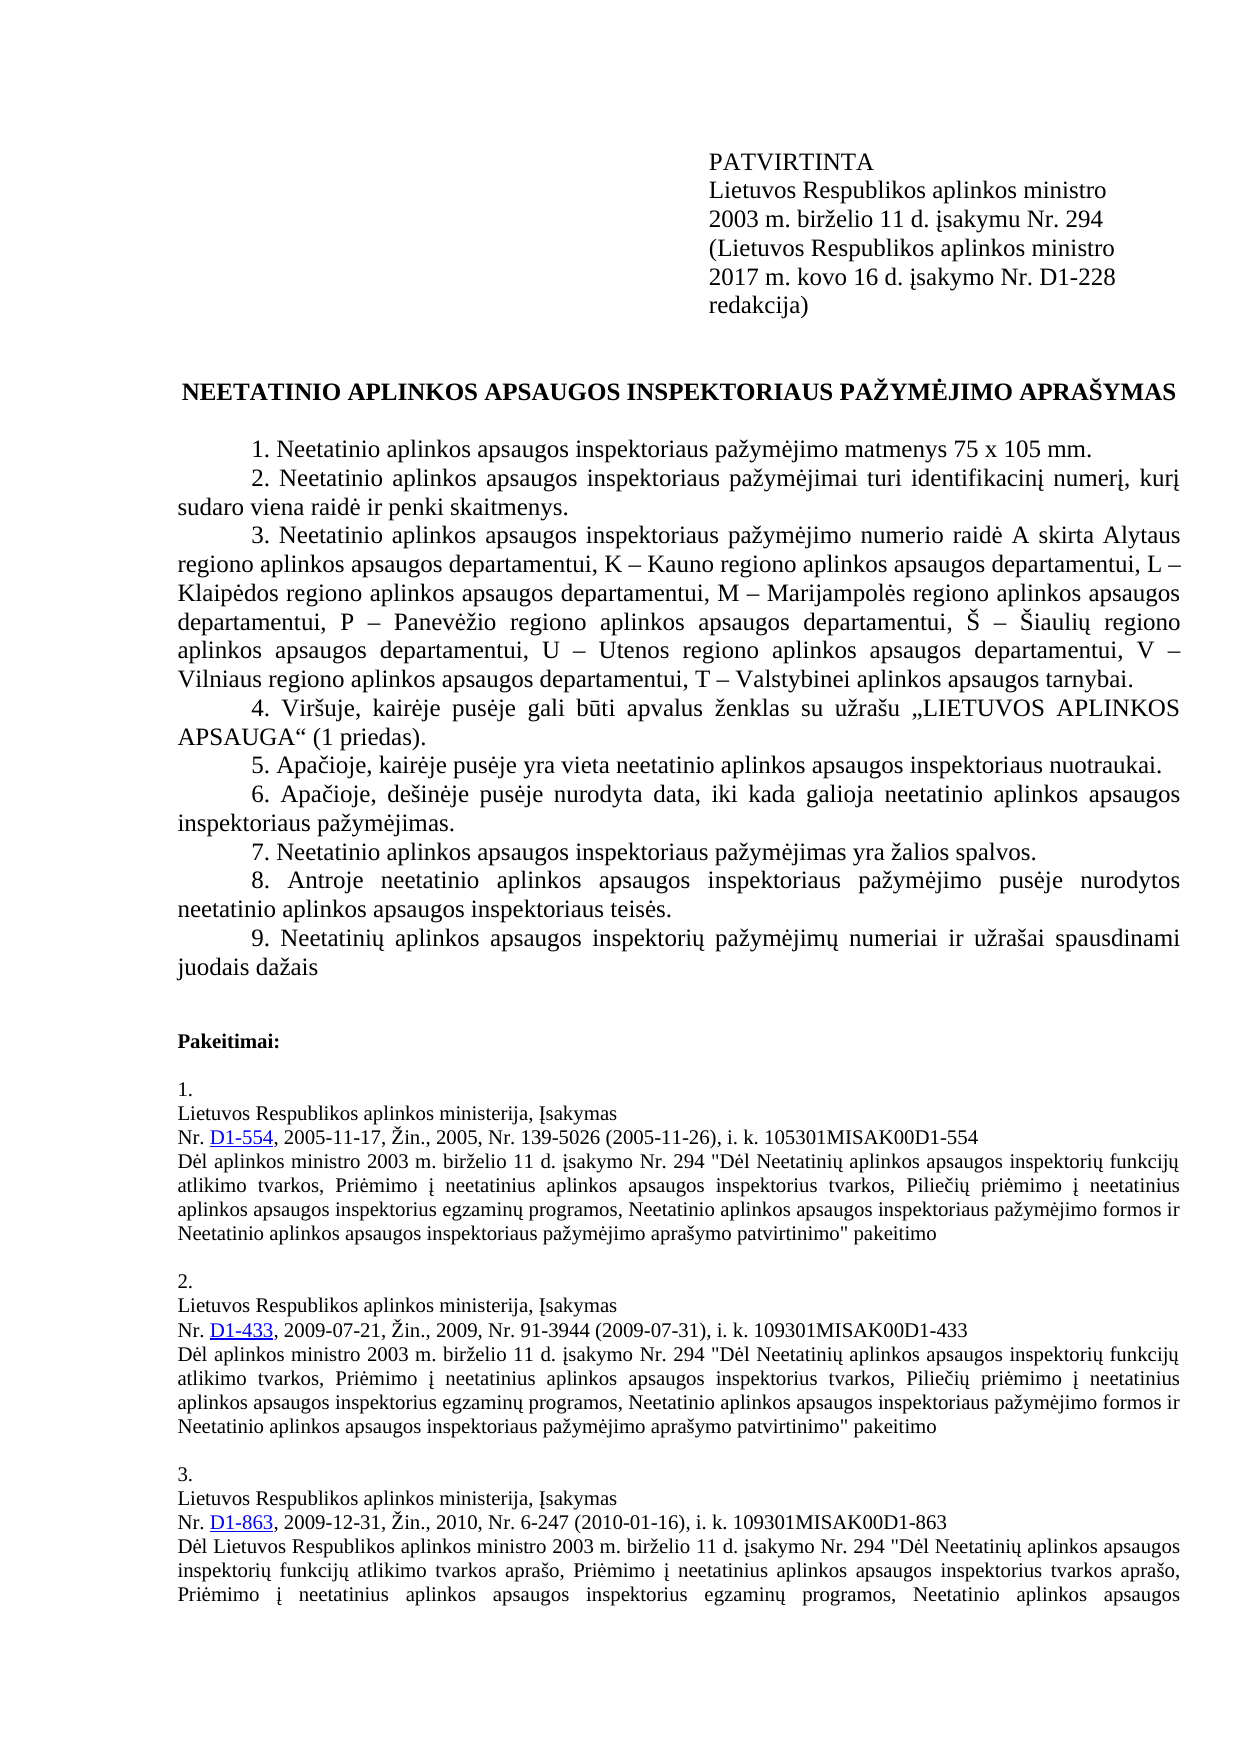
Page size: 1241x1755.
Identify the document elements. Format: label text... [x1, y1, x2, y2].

text Lietuvos Respublikos aplinkos ministerija, Įsakymas [177, 1486, 1181, 1510]
text Lietuvos Respublikos aplinkos ministerija, Įsakymas [177, 1101, 1181, 1125]
text 3. Neetatinio aplinkos apsaugos inspektoriaus pažymėjimo numerio raidė A skirta Alytaus regiono aplinkos apsaugos departamentui, K – Kauno regiono aplinkos apsaugos departamentui, L – Klaipėdos regiono aplinkos apsaugos departamentui, M – Marijampolės regiono aplinkos apsaugos departamentui, P – Panevėžio regiono aplinkos apsaugos departamentui, Š – Šiaulių regiono aplinkos apsaugos departamentui, U – Utenos regiono aplinkos apsaugos departamentui, V – Vilniaus regiono aplinkos apsaugos departamentui, T – Valstybinei aplinkos apsaugos tarnybai. [177, 521, 1181, 693]
text Nr. D1-433, 2009-07-21, Žin., 2009, Nr. 91-3944 (2009-07-31), i. k. 109301MISAK00D1-433 [177, 1317, 1181, 1342]
text Lietuvos Respublikos aplinkos ministerija, Įsakymas [177, 1293, 1181, 1317]
text 4. Viršuje, kairėje pusėje gali būti apvalus ženklas su užrašu „LIETUVOS APLINKOS APSAUGA“ (1 priedas). [177, 693, 1181, 751]
text Dėl aplinkos ministro 2003 m. birželio 11 d. įsakymo Nr. 294 "Dėl Neetatinių aplinkos apsaugos inspektorių funkcijų atlikimo tvarkos, Priėmimo į neetatinius aplinkos apsaugos inspektorius tvarkos, Piliečių priėmimo į neetatinius aplinkos apsaugos inspektorius egzaminų programos, Neetatinio aplinkos apsaugos inspektoriaus pažymėjimo formos ir Neetatinio aplinkos apsaugos inspektoriaus pažymėjimo aprašymo patvirtinimo" pakeitimo [177, 1149, 1181, 1245]
text NEETATINIO APLINKOS APSAUGOS INSPEKTORIAUS PAŽYMĖJIMO APRAŠYMAS [177, 377, 1181, 406]
text Nr. D1-554, 2005-11-17, Žin., 2005, Nr. 139-5026 (2005-11-26), i. k. 105301MISAK00D1-554 [177, 1125, 1181, 1149]
text 2. [177, 1269, 1181, 1293]
text 2. Neetatinio aplinkos apsaugos inspektoriaus pažymėjimai turi identifikacinį numerį, kurį sudaro viena raidė ir penki skaitmenys. [177, 463, 1181, 521]
text Lietuvos Respublikos aplinkos ministro [709, 176, 1181, 204]
text 2003 m. birželio 11 d. įsakymu Nr. 294 [709, 204, 1181, 233]
text 1. [177, 1077, 1181, 1101]
text Pakeitimai: [177, 1029, 1181, 1053]
text 2017 m. kovo 16 d. įsakymo Nr. D1-228 redakcija) [709, 262, 1181, 319]
text 1. Neetatinio aplinkos apsaugos inspektoriaus pažymėjimo matmenys 75 x 105 mm. [177, 434, 1181, 463]
text Dėl Lietuvos Respublikos aplinkos ministro 2003 m. birželio 11 d. įsakymo Nr. 294 "Dėl Neetatinių aplinkos apsaugos inspektorių funkcijų atlikimo tvarkos aprašo, Priėmimo į neetatinius aplinkos apsaugos inspektorius tvarkos aprašo, Priėmimo į neetatinius aplinkos apsaugos inspektorius egzaminų programos, Neetatinio aplinkos apsaugos [177, 1534, 1181, 1606]
text (Lietuvos Respublikos aplinkos ministro [709, 233, 1181, 262]
text 3. [177, 1462, 1181, 1486]
text PATVIRTINTA [709, 147, 1181, 176]
text 8. Antroje neetatinio aplinkos apsaugos inspektoriaus pažymėjimo pusėje nurodytos neetatinio aplinkos apsaugos inspektoriaus teisės. [177, 866, 1181, 923]
text Nr. D1-863, 2009-12-31, Žin., 2010, Nr. 6-247 (2010-01-16), i. k. 109301MISAK00D1-863 [177, 1510, 1181, 1534]
text 9. Neetatinių aplinkos apsaugos inspektorių pažymėjimų numeriai ir užrašai spausdinami juodais dažais [177, 923, 1181, 981]
text 6. Apačioje, dešinėje pusėje nurodyta data, iki kada galioja neetatinio aplinkos apsaugos inspektoriaus pažymėjimas. [177, 779, 1181, 837]
text 7. Neetatinio aplinkos apsaugos inspektoriaus pažymėjimas yra žalios spalvos. [177, 837, 1181, 866]
text Dėl aplinkos ministro 2003 m. birželio 11 d. įsakymo Nr. 294 "Dėl Neetatinių aplinkos apsaugos inspektorių funkcijų atlikimo tvarkos, Priėmimo į neetatinius aplinkos apsaugos inspektorius tvarkos, Piliečių priėmimo į neetatinius aplinkos apsaugos inspektorius egzaminų programos, Neetatinio aplinkos apsaugos inspektoriaus pažymėjimo formos ir Neetatinio aplinkos apsaugos inspektoriaus pažymėjimo aprašymo patvirtinimo" pakeitimo [177, 1342, 1181, 1438]
text 5. Apačioje, kairėje pusėje yra vieta neetatinio aplinkos apsaugos inspektoriaus nuotraukai. [177, 751, 1181, 779]
